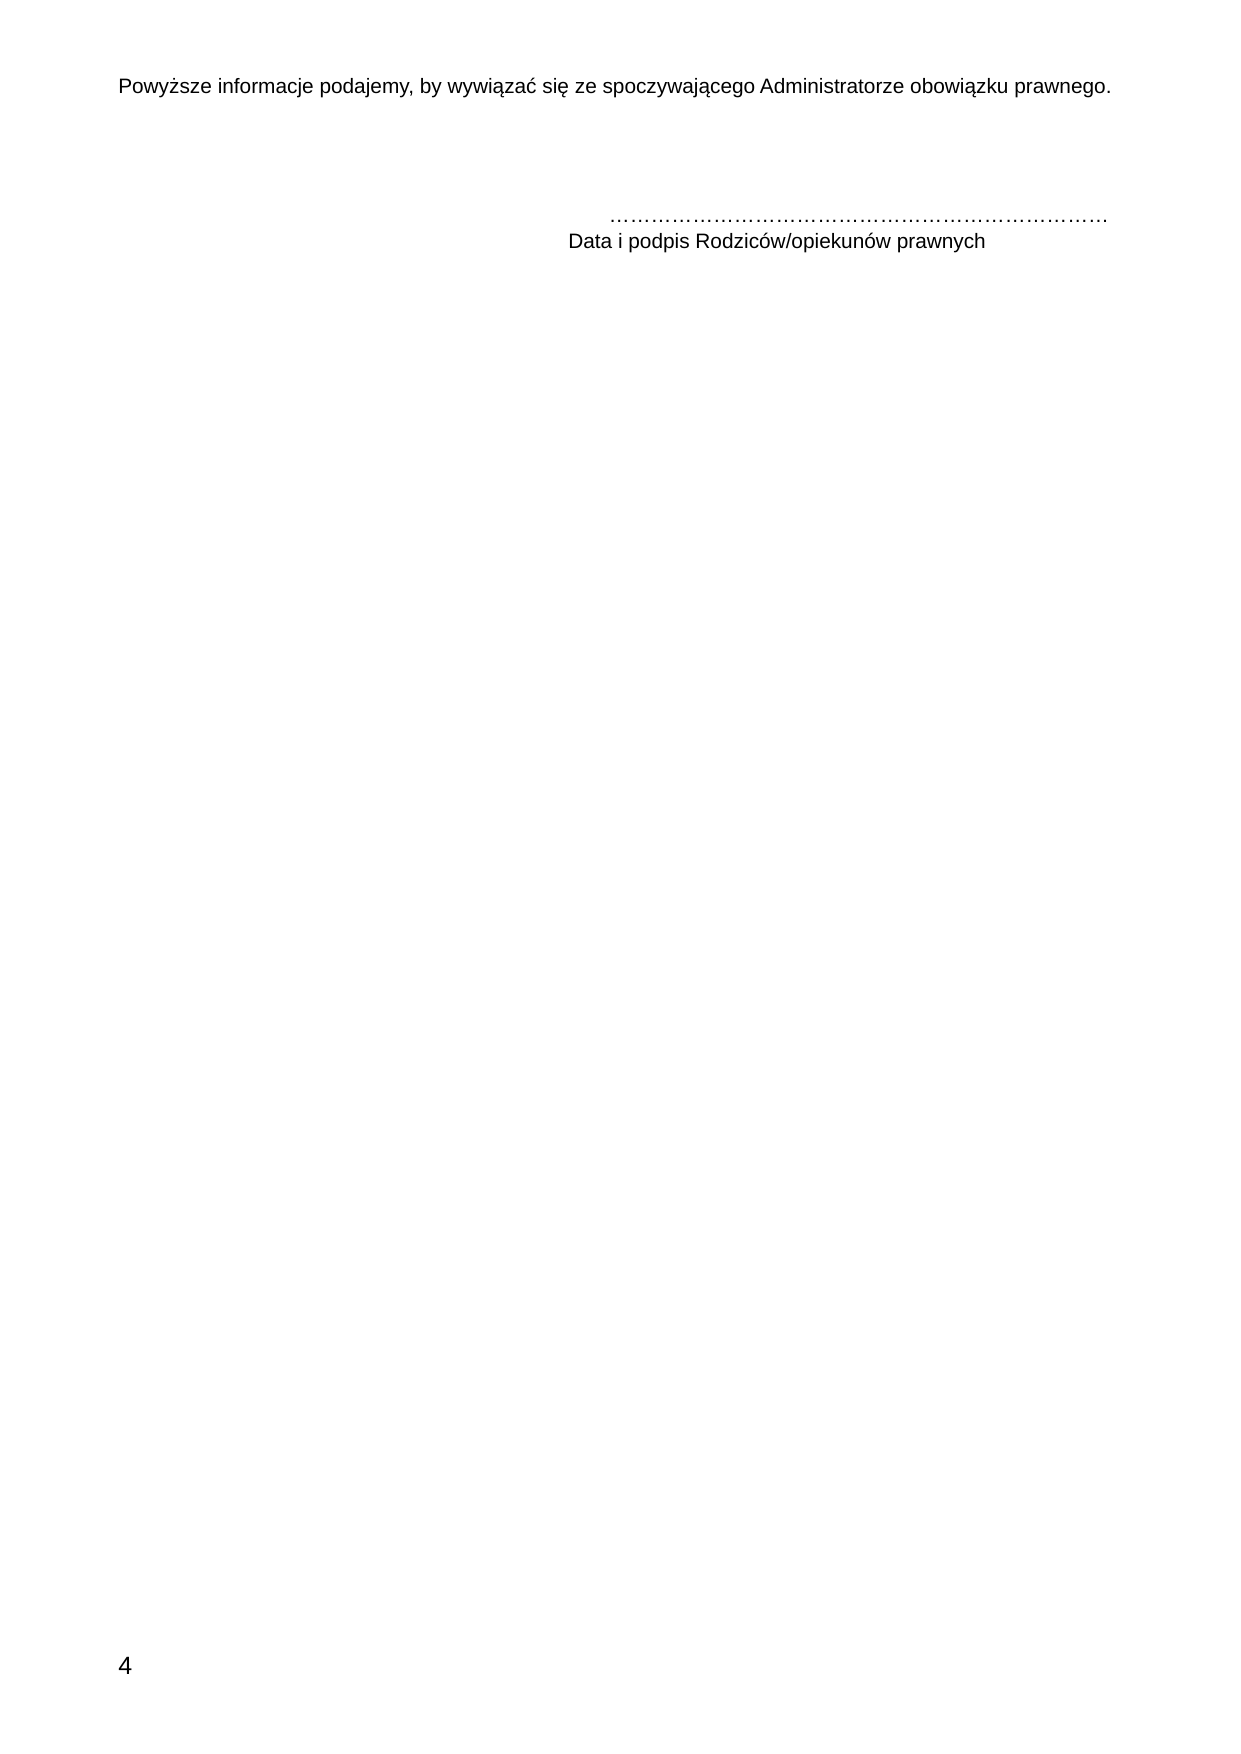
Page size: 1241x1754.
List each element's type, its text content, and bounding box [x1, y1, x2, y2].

text Data i podpis Rodziców/opiekunów prawnych [118, 229, 1122, 253]
text Powyższe informacje podajemy, by wywiązać się ze spoczywającego Administratorze obowiązku prawnego. [118, 74, 1122, 98]
text ……………………………………………………………… [118, 203, 1122, 227]
